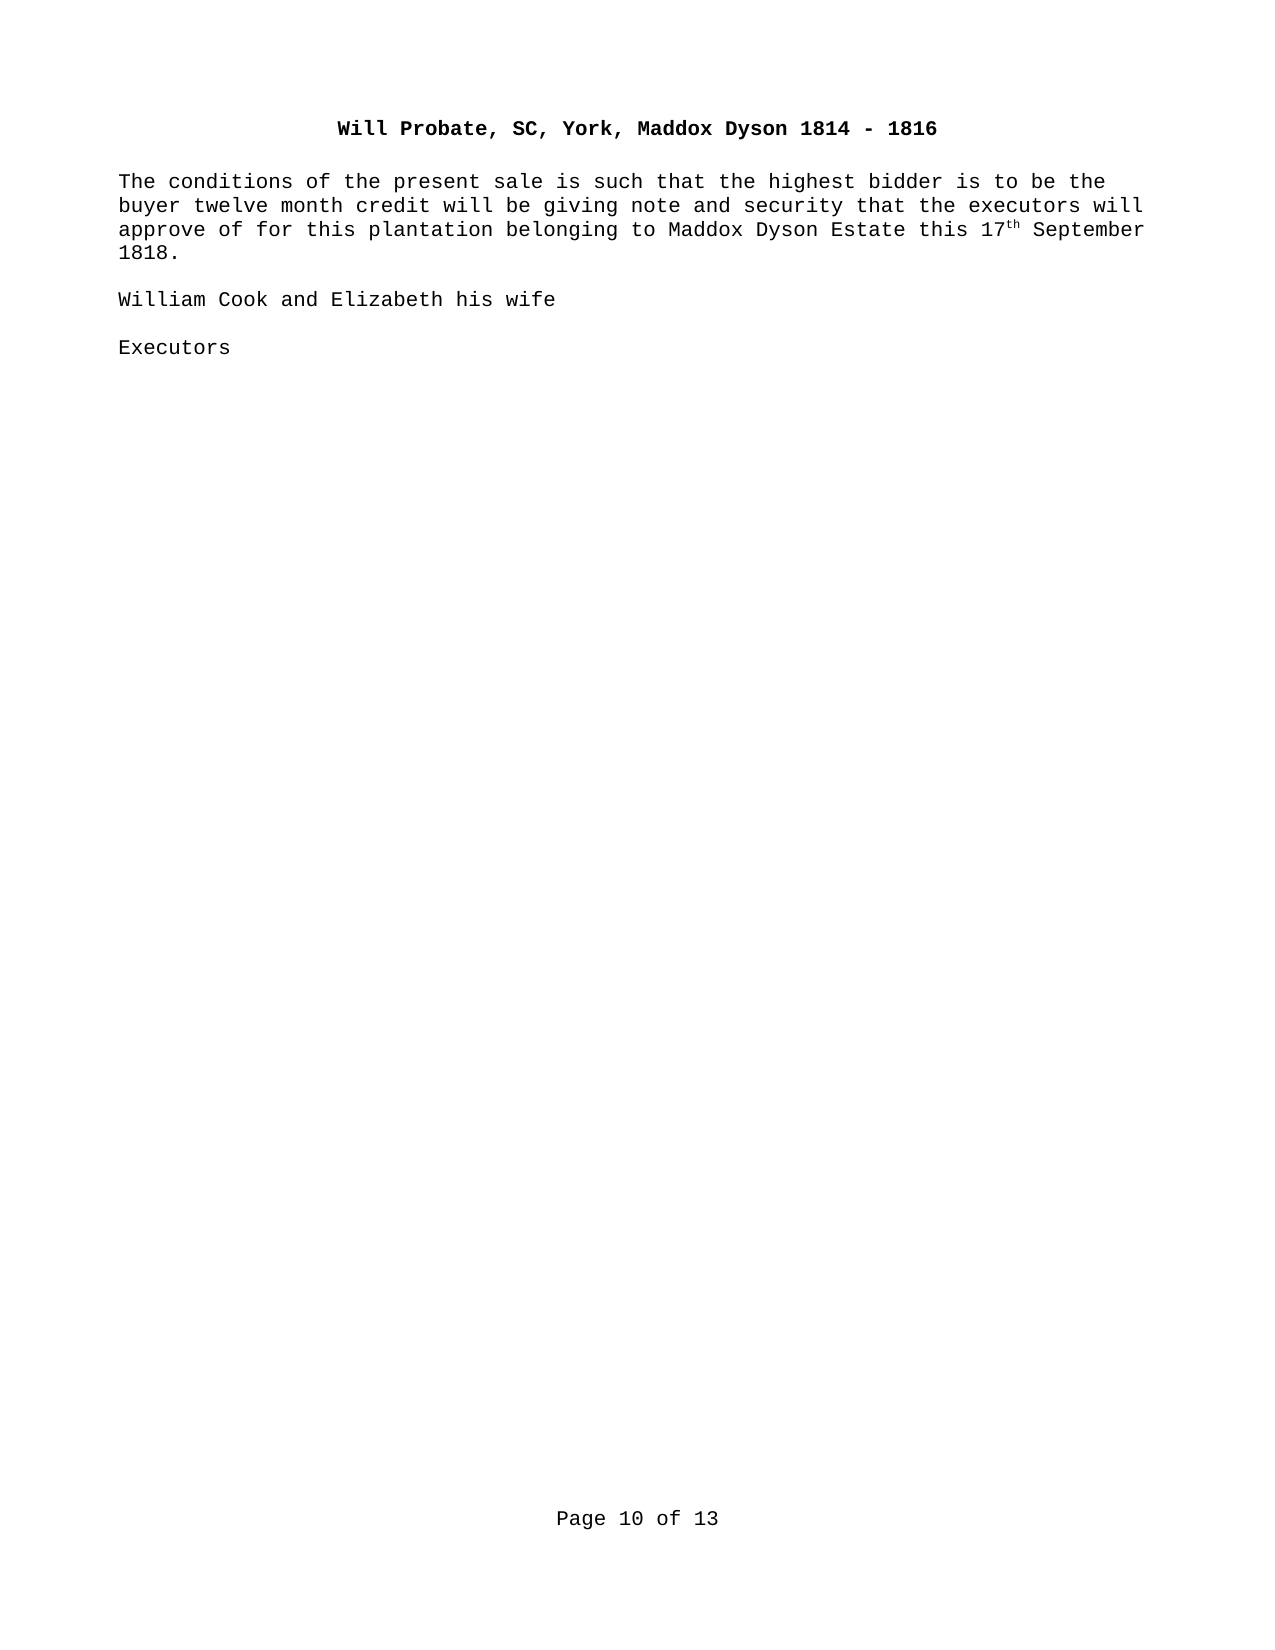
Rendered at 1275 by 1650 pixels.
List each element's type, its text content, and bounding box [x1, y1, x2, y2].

text The conditions of the present sale is such that the highest bidder is to be the buyer twelve month credit will be giving note and security that the executors will approve of for this plantation belonging to Maddox Dyson Estate this 17th September 1818. [118, 171, 1157, 266]
text William Cook and Elizabeth his wife [118, 289, 1157, 313]
text Executors [118, 337, 1157, 360]
